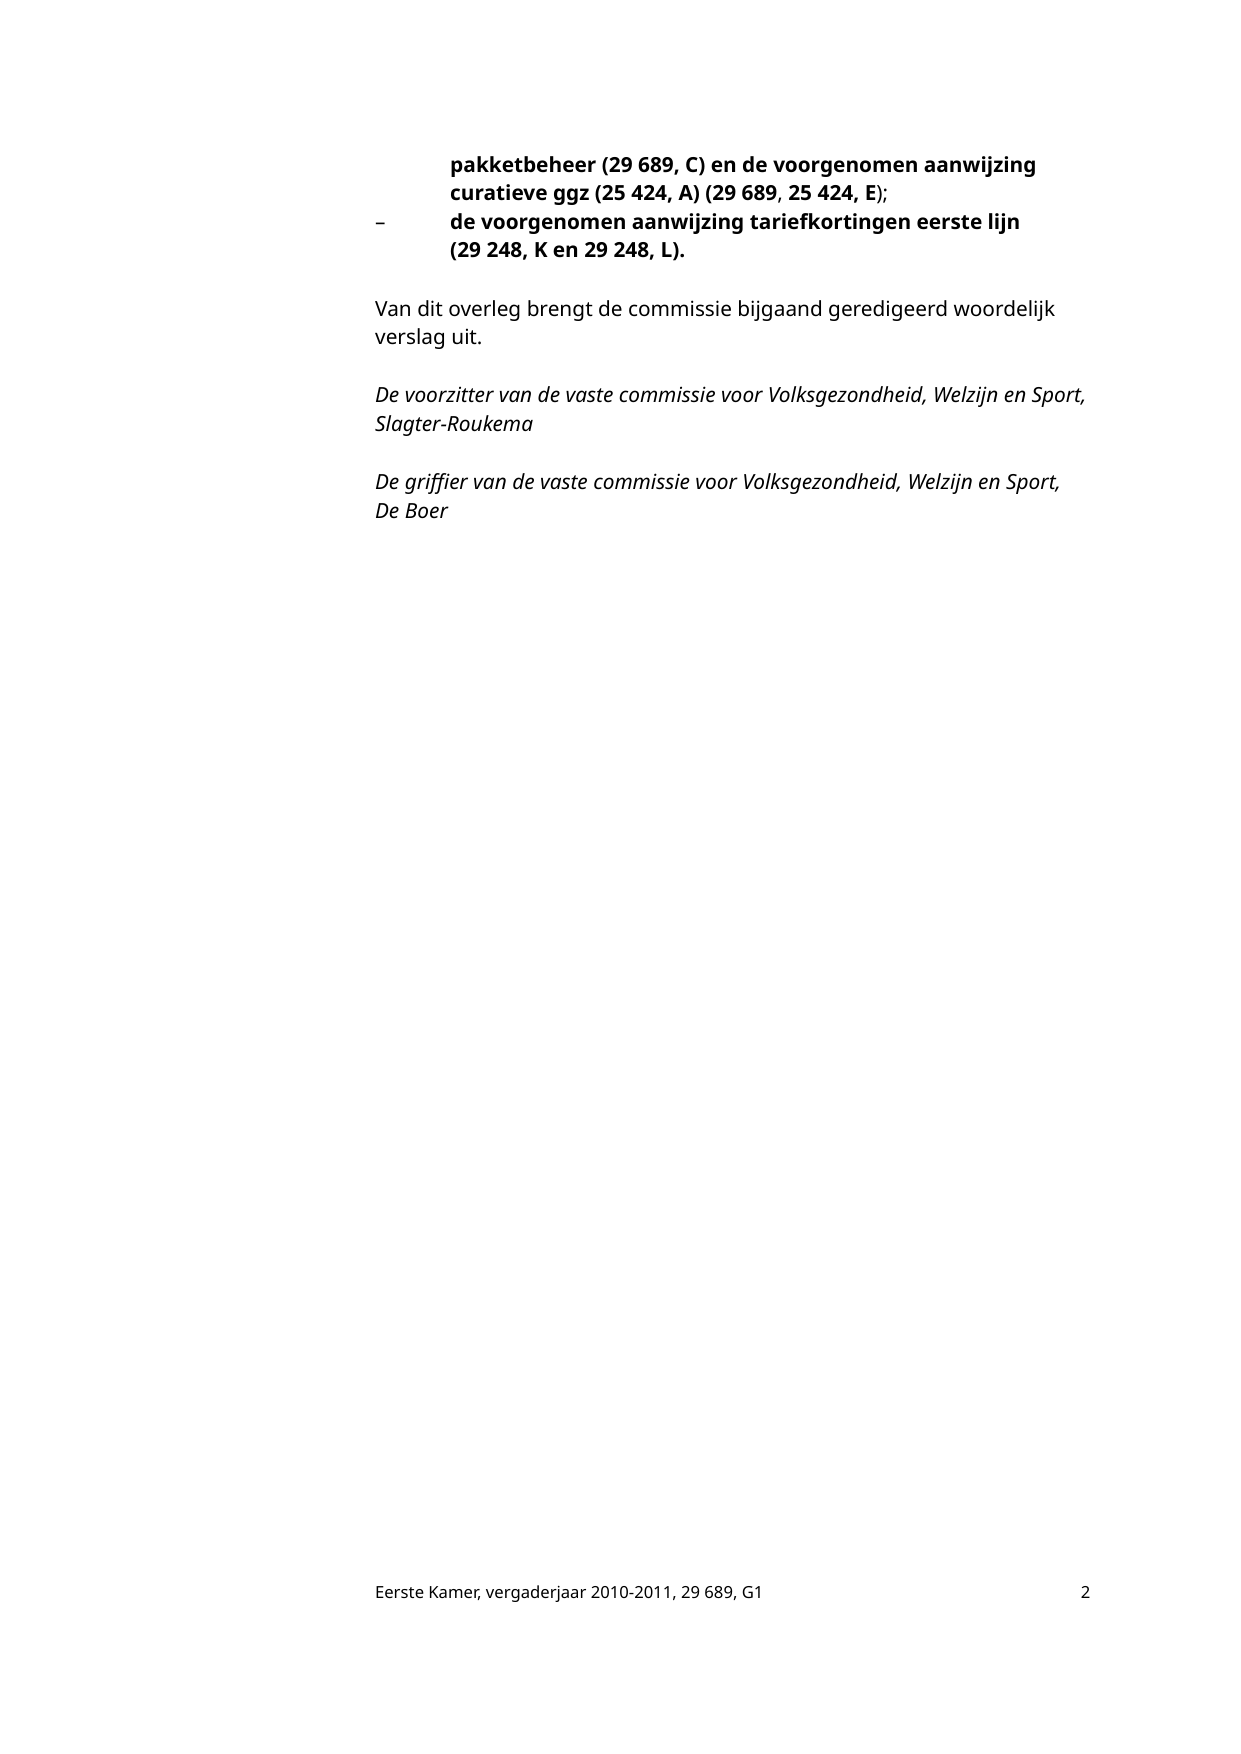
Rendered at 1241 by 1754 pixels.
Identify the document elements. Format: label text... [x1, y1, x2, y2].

text De voorzitter van de vaste commissie voor Volksgezondheid, Welzijn en Sport, [375, 466, 1090, 494]
text Van dit overleg brengt de commissie bijgaand geredigeerd woordelijk verslag uit. [375, 379, 1090, 436]
text De griffier van de vaste commissie voor Volksgezondheid, Welzijn en Sport, [375, 553, 1090, 581]
list het ontwerpbesluit houdende wijziging van het Besluit zorgverzekering in verband met wijziging van de te verzekeren prestaties Zvw per 2012 en de eigen bijdragen daarvoor en wijziging van dat besluit en het Besluit zorgaanspraken AWBZ in verband met stringent pakketbeheer (29 689, C) en de voorgenomen aanwijzing curatieve ggz (25 424, A) (29 689, 25 424, E); [375, 150, 1090, 292]
text De Boer [375, 581, 1090, 610]
list de voorgenomen aanwijzing tariefkortingen eerste lijn (29 248, K en 29 248, L). [375, 292, 1090, 349]
text Slagter-Roukema [375, 494, 1090, 523]
